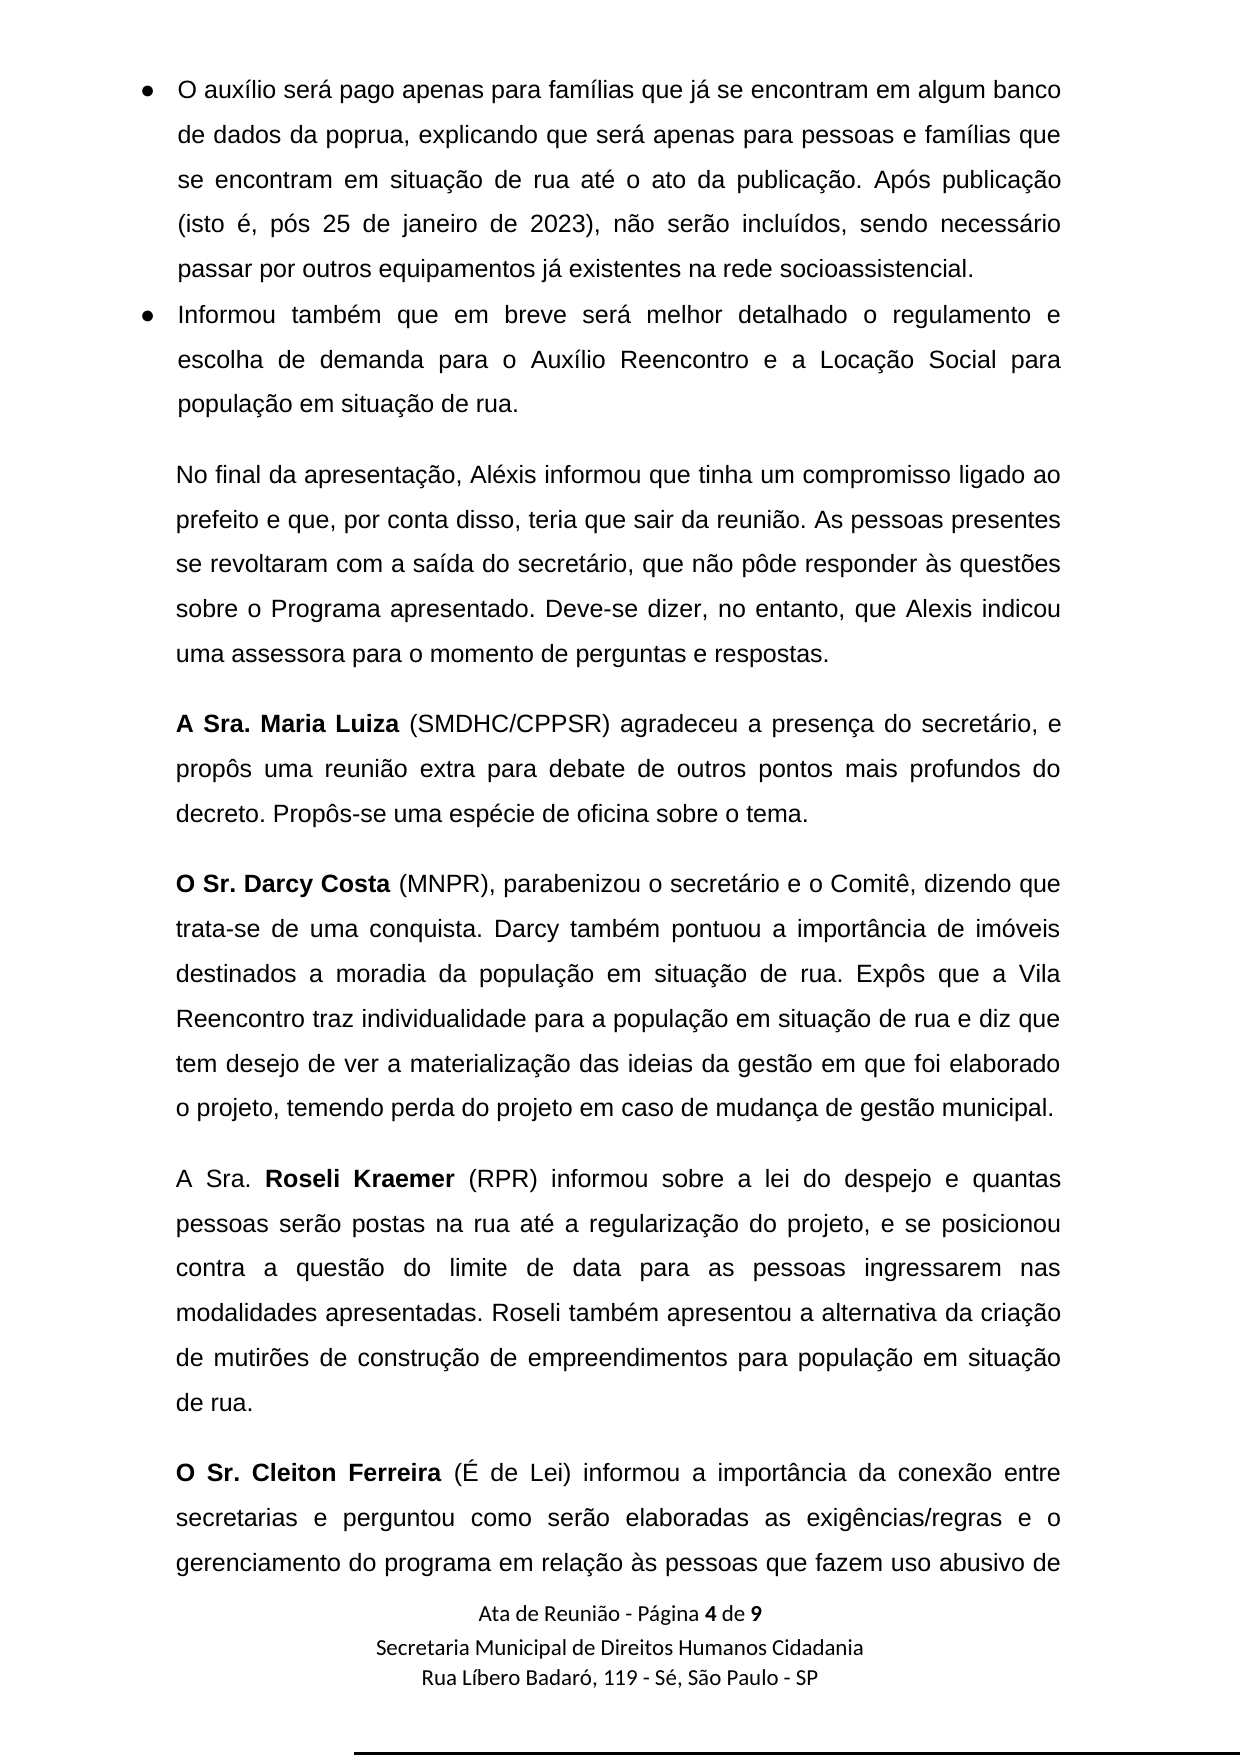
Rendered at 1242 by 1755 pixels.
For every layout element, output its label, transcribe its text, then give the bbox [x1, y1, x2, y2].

text A Sra. Maria Luiza (SMDHC/CPPSR) agradeceu a presença do secretário, e propôs uma reunião extra para debate de outros pontos mais profundos do decreto. Propôs-se uma espécie de oficina sobre o tema. [176, 709, 1062, 828]
text No final da apresentação, Aléxis informou que tinha um compromisso ligado ao prefeito e que, por conta disso, teria que sair da reunião. As pessoas presentes se revoltaram com a saída do secretário, que não pôde responder às questões sobre o Programa apresentado. Deve-se dizer, no entanto, que Alexis indicou uma assessora para o momento de perguntas e respostas. [176, 460, 1062, 668]
text O Sr. Cleiton Ferreira (É de Lei) informou a importância da conexão entre secretarias e perguntou como serão elaboradas as exigências/regras e o gerenciamento do programa em relação às pessoas que fazem uso abusivo de [176, 1458, 1062, 1577]
list O auxílio será pago apenas para famílias que já se encontram em algum banco de dados da poprua, explicando que será apenas para pessoas e famílias que se encontram em situação de rua até o ato da publicação. Após publicação (isto é, pós 25 de janeiro de 2023), não serão incluídos, sendo necessário passar por outros equipamentos já existentes na rede socioassistencial. [140, 75, 1062, 283]
list Informou também que em breve será melhor detalhado o regulamento e escolha de demanda para o Auxílio Reencontro e a Locação Social para população em situação de rua. [140, 300, 1062, 418]
text O Sr. Darcy Costa (MNPR), parabenizou o secretário e o Comitê, dizendo que trata-se de uma conquista. Darcy também pontuou a importância de imóveis destinados a moradia da população em situação de rua. Expôs que a Vila Reencontro traz individualidade para a população em situação de rua e diz que tem desejo de ver a materialização das ideias da gestão em que foi elaborado o projeto, temendo perda do projeto em caso de mudança de gestão municipal. [176, 869, 1062, 1122]
text A Sra. Roseli Kraemer (RPR) informou sobre a lei do despejo e quantas pessoas serão postas na rua até a regularização do projeto, e se posicionou contra a questão do limite de data para as pessoas ingressarem nas modalidades apresentadas. Roseli também apresentou a alternativa da criação de mutirões de construção de empreendimentos para população em situação de rua. [176, 1164, 1062, 1417]
